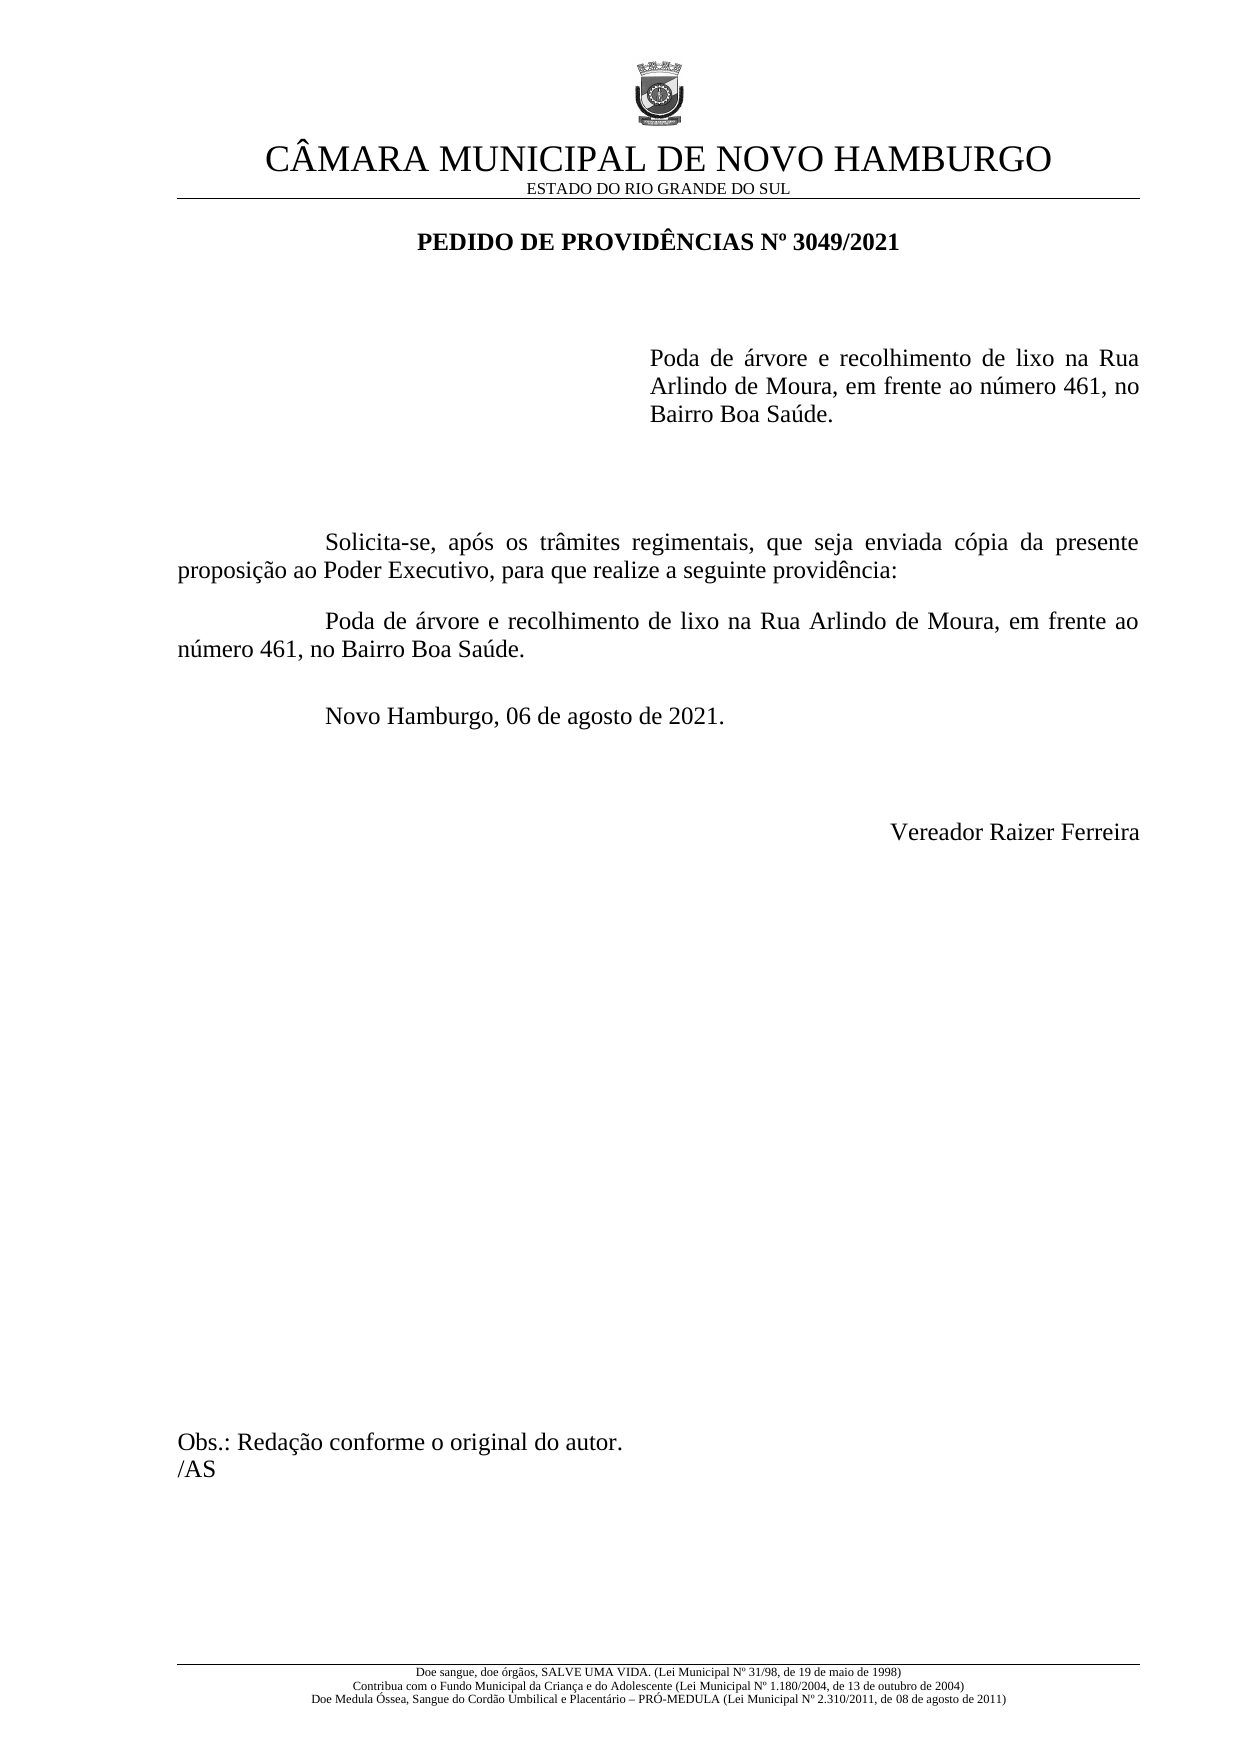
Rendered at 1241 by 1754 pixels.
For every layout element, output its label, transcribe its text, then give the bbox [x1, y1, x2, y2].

text /AS [177, 1455, 1140, 1483]
text Vereador Raizer Ferreira [649, 818, 1140, 846]
text Solicita-se, após os trâmites regimentais, que seja enviada cópia da presente proposição ao Poder Executivo, para que realize a seguinte providência: [177, 528, 1140, 583]
text Obs.: Redação conforme o original do autor. [177, 1428, 1140, 1455]
text Poda de árvore e recolhimento de lixo na Rua Arlindo de Moura, em frente ao número 461, no Bairro Boa Saúde. [177, 607, 1140, 662]
text Poda de árvore e recolhimento de lixo na Rua Arlindo de Moura, em frente ao número 461, no Bairro Boa Saúde. [649, 344, 1140, 428]
text Novo Hamburgo, 06 de agosto de 2021. [177, 702, 1140, 729]
text PEDIDO DE PROVIDÊNCIAS Nº 3049/2021 [177, 228, 1140, 256]
